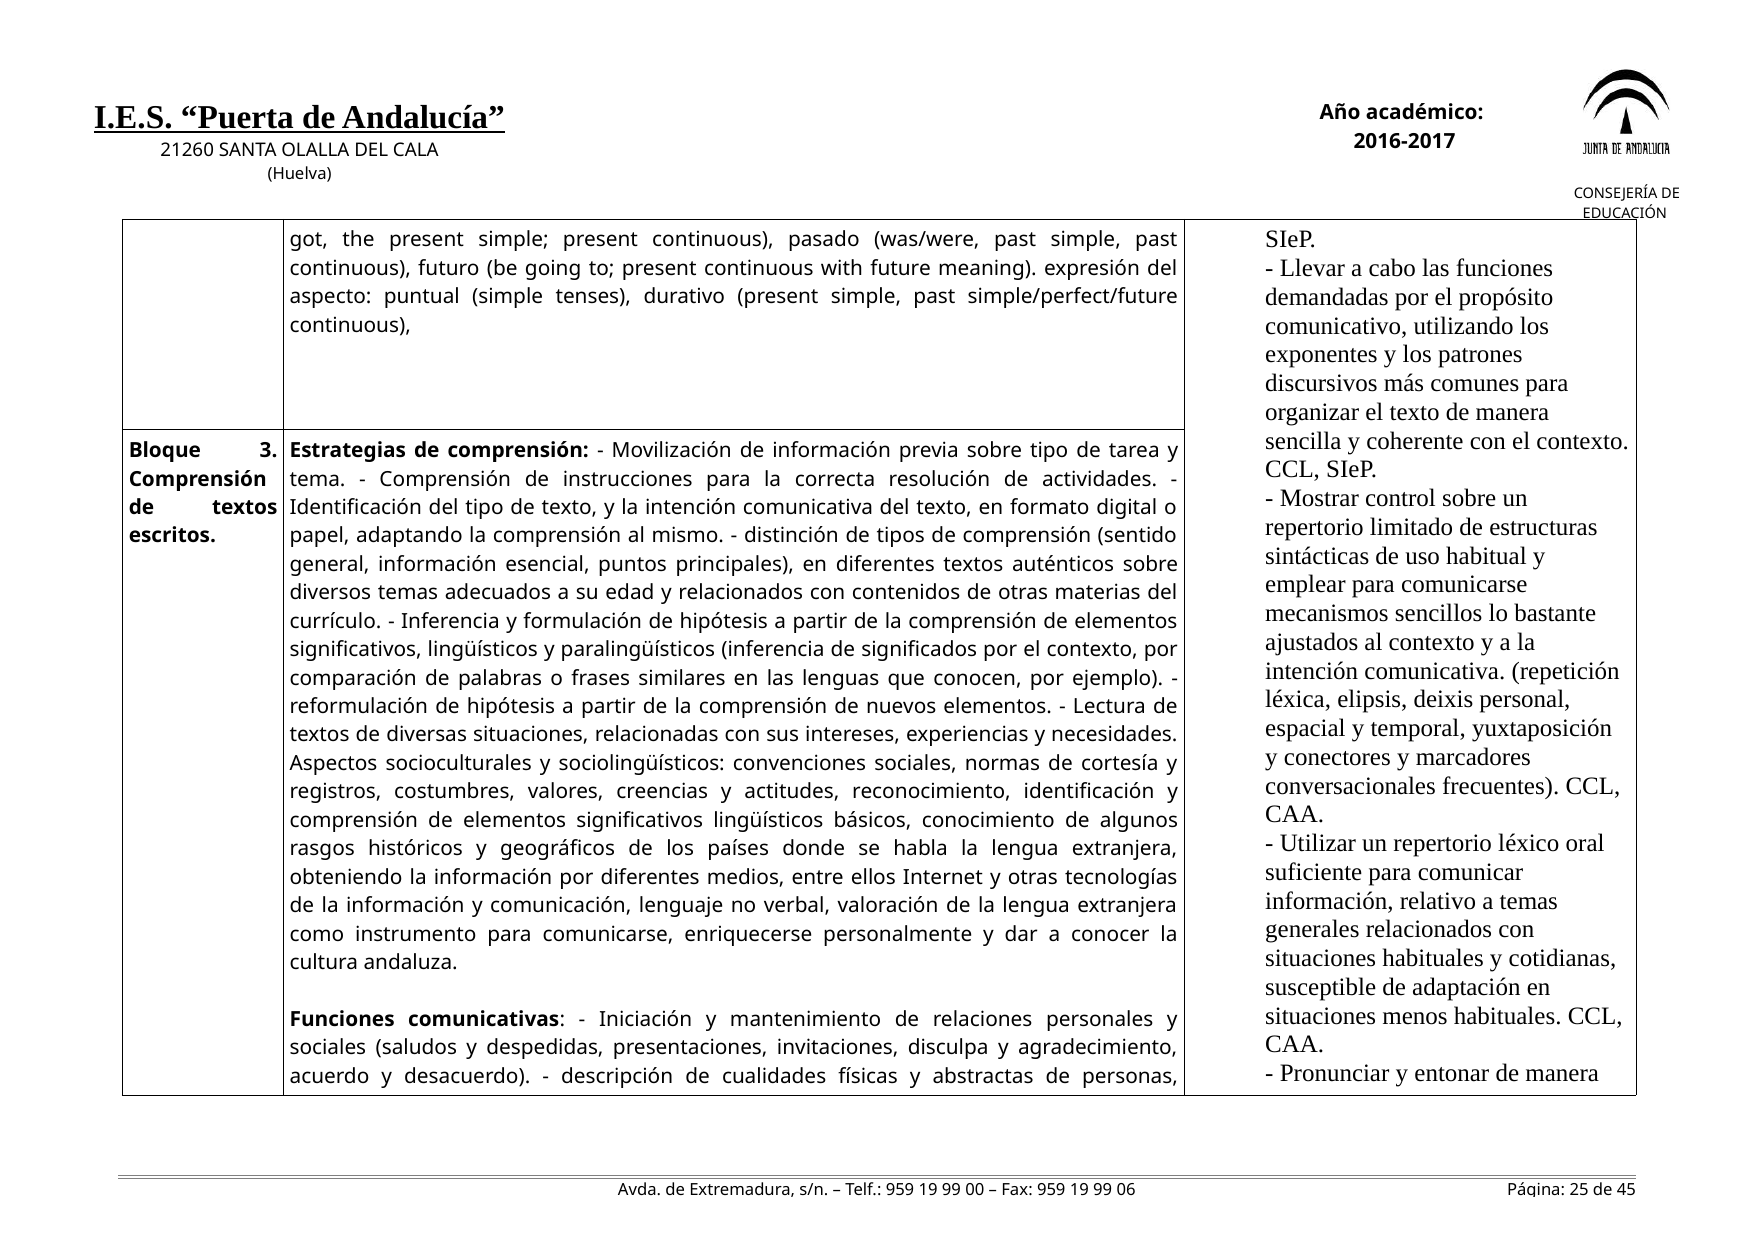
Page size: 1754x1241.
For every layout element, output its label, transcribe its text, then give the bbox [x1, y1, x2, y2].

table_header [123, 220, 283, 429]
table_cell Estrategias de comprensión: - Movilización de información previa sobre tipo de tarea y tema. - Comprensión de instrucciones para la correcta resolución de actividades. - Identificación del tipo de texto, y la intención comunicativa del texto, en formato digital o papel, adaptando la comprensión al mismo. - distinción de tipos de comprensión (sentido general, información esencial, puntos principales), en diferentes textos auténticos sobre diversos temas adecuados a su edad y relacionados con contenidos de otras materias del currículo. - Inferencia y formulación de hipótesis a partir de la comprensión de elementos significativos, lingüísticos y paralingüísticos (inferencia de significados por el contexto, por comparación de palabras o frases similares en las lenguas que conocen, por ejemplo). - reformulación de hipótesis a partir de la comprensión de nuevos elementos. - Lectura de textos de diversas situaciones, relacionadas con sus intereses, experiencias y necesidades. Aspectos socioculturales y sociolingüísticos: convenciones sociales, normas de cortesía y registros, costumbres, valores, creencias y actitudes, reconocimiento, identificación y comprensión de elementos significativos lingüísticos básicos, conocimiento de algunos rasgos históricos y geográficos de los países donde se habla la lengua extranjera, obteniendo la información por diferentes medios, entre ellos Internet y otras tecnologías de la información y comunicación, lenguaje no verbal, valoración de la lengua extranjera como instrumento para comunicarse, enriquecerse personalmente y dar a conocer la cultura andaluza. Funciones comunicativas: - Iniciación y mantenimiento de relaciones personales y sociales (saludos y despedidas, presentaciones, invitaciones, disculpa y agradecimiento, acuerdo y desacuerdo). - descripción de cualidades físicas y abstractas de personas, [284, 430, 1184, 1095]
table_cell SIeP. - Llevar a cabo las funciones demandadas por el propósito comunicativo, utilizando los exponentes y los patrones discursivos más comunes para organizar el texto de manera sencilla y coherente con el contexto. CCL, SIeP. - Mostrar control sobre un repertorio limitado de estructuras sintácticas de uso habitual y emplear para comunicarse mecanismos sencillos lo bastante ajustados al contexto y a la intención comunicativa. (repetición léxica, elipsis, deixis personal, espacial y temporal, yuxtaposición y conectores y marcadores conversacionales frecuentes). CCL, CAA. - Utilizar un repertorio léxico oral suficiente para comunicar información, relativo a temas generales relacionados con situaciones habituales y cotidianas, susceptible de adaptación en situaciones menos habituales. CCL, CAA. - Pronunciar y entonar de manera [1185, 220, 1636, 1095]
picture [1582, 69, 1671, 154]
table_header got, the present simple; present continuous), pasado (was/were, past simple, past continuous), futuro (be going to; present continuous with future meaning). expresión del aspecto: puntual (simple tenses), durativo (present simple, past simple/perfect/future continuous), [284, 220, 1184, 429]
table_cell Bloque 3. Comprensión de textos escritos. [123, 430, 283, 1095]
